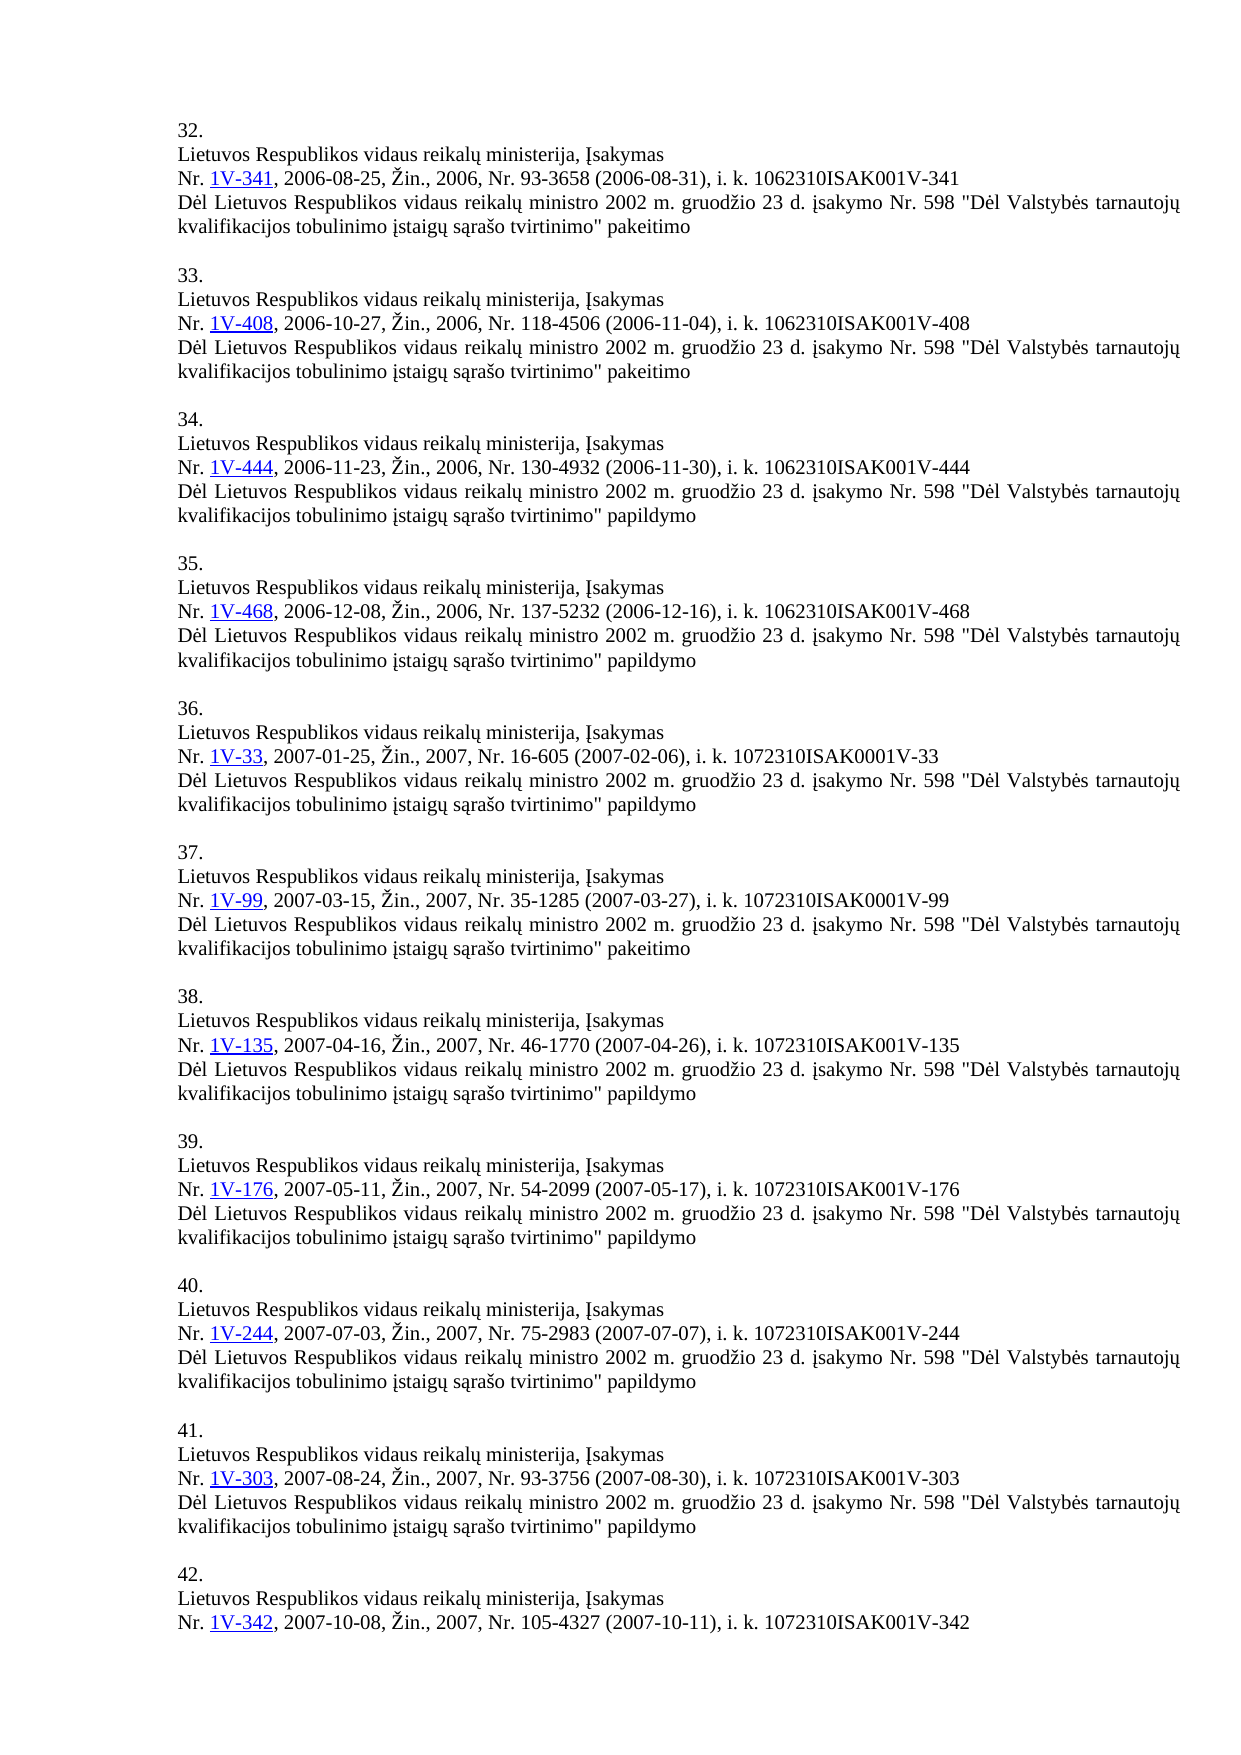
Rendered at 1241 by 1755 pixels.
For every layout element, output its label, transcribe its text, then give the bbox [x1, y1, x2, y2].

text 39. [177, 1129, 1181, 1153]
text 40. [177, 1273, 1181, 1297]
text Nr. 1V-135, 2007-04-16, Žin., 2007, Nr. 46-1770 (2007-04-26), i. k. 1072310ISAK001V-135 [177, 1032, 1181, 1057]
text Nr. 1V-468, 2006-12-08, Žin., 2006, Nr. 137-5232 (2006-12-16), i. k. 1062310ISAK001V-468 [177, 599, 1181, 623]
text Lietuvos Respublikos vidaus reikalų ministerija, Įsakymas [177, 1297, 1181, 1321]
text Lietuvos Respublikos vidaus reikalų ministerija, Įsakymas [177, 1153, 1181, 1177]
text 36. [177, 696, 1181, 720]
text 35. [177, 551, 1181, 575]
text Lietuvos Respublikos vidaus reikalų ministerija, Įsakymas [177, 431, 1181, 455]
text Nr. 1V-342, 2007-10-08, Žin., 2007, Nr. 105-4327 (2007-10-11), i. k. 1072310ISAK001V-342 [177, 1610, 1181, 1634]
text Dėl Lietuvos Respublikos vidaus reikalų ministro 2002 m. gruodžio 23 d. įsakymo Nr. 598 "Dėl Valstybės tarnautojų kvalifikacijos tobulinimo įstaigų sąrašo tvirtinimo" papildymo [177, 623, 1181, 672]
text Dėl Lietuvos Respublikos vidaus reikalų ministro 2002 m. gruodžio 23 d. įsakymo Nr. 598 "Dėl Valstybės tarnautojų kvalifikacijos tobulinimo įstaigų sąrašo tvirtinimo" papildymo [177, 1345, 1181, 1393]
text Nr. 1V-33, 2007-01-25, Žin., 2007, Nr. 16-605 (2007-02-06), i. k. 1072310ISAK0001V-33 [177, 744, 1181, 768]
text Nr. 1V-444, 2006-11-23, Žin., 2006, Nr. 130-4932 (2006-11-30), i. k. 1062310ISAK001V-444 [177, 455, 1181, 479]
text Nr. 1V-176, 2007-05-11, Žin., 2007, Nr. 54-2099 (2007-05-17), i. k. 1072310ISAK001V-176 [177, 1177, 1181, 1201]
text Dėl Lietuvos Respublikos vidaus reikalų ministro 2002 m. gruodžio 23 d. įsakymo Nr. 598 "Dėl Valstybės tarnautojų kvalifikacijos tobulinimo įstaigų sąrašo tvirtinimo" pakeitimo [177, 335, 1181, 383]
text Nr. 1V-408, 2006-10-27, Žin., 2006, Nr. 118-4506 (2006-11-04), i. k. 1062310ISAK001V-408 [177, 311, 1181, 335]
text 41. [177, 1417, 1181, 1442]
text Dėl Lietuvos Respublikos vidaus reikalų ministro 2002 m. gruodžio 23 d. įsakymo Nr. 598 "Dėl Valstybės tarnautojų kvalifikacijos tobulinimo įstaigų sąrašo tvirtinimo" papildymo [177, 479, 1181, 527]
text Dėl Lietuvos Respublikos vidaus reikalų ministro 2002 m. gruodžio 23 d. įsakymo Nr. 598 "Dėl Valstybės tarnautojų kvalifikacijos tobulinimo įstaigų sąrašo tvirtinimo" papildymo [177, 768, 1181, 816]
text Lietuvos Respublikos vidaus reikalų ministerija, Įsakymas [177, 287, 1181, 311]
text Nr. 1V-244, 2007-07-03, Žin., 2007, Nr. 75-2983 (2007-07-07), i. k. 1072310ISAK001V-244 [177, 1321, 1181, 1345]
text 42. [177, 1562, 1181, 1586]
text 34. [177, 407, 1181, 431]
text Lietuvos Respublikos vidaus reikalų ministerija, Įsakymas [177, 1586, 1181, 1610]
text Lietuvos Respublikos vidaus reikalų ministerija, Įsakymas [177, 575, 1181, 599]
text 33. [177, 262, 1181, 287]
text Lietuvos Respublikos vidaus reikalų ministerija, Įsakymas [177, 720, 1181, 744]
text Nr. 1V-341, 2006-08-25, Žin., 2006, Nr. 93-3658 (2006-08-31), i. k. 1062310ISAK001V-341 [177, 166, 1181, 190]
text Dėl Lietuvos Respublikos vidaus reikalų ministro 2002 m. gruodžio 23 d. įsakymo Nr. 598 "Dėl Valstybės tarnautojų kvalifikacijos tobulinimo įstaigų sąrašo tvirtinimo" papildymo [177, 1201, 1181, 1249]
text Dėl Lietuvos Respublikos vidaus reikalų ministro 2002 m. gruodžio 23 d. įsakymo Nr. 598 "Dėl Valstybės tarnautojų kvalifikacijos tobulinimo įstaigų sąrašo tvirtinimo" papildymo [177, 1057, 1181, 1105]
text Nr. 1V-303, 2007-08-24, Žin., 2007, Nr. 93-3756 (2007-08-30), i. k. 1072310ISAK001V-303 [177, 1466, 1181, 1490]
text Nr. 1V-99, 2007-03-15, Žin., 2007, Nr. 35-1285 (2007-03-27), i. k. 1072310ISAK0001V-99 [177, 888, 1181, 912]
text Dėl Lietuvos Respublikos vidaus reikalų ministro 2002 m. gruodžio 23 d. įsakymo Nr. 598 "Dėl Valstybės tarnautojų kvalifikacijos tobulinimo įstaigų sąrašo tvirtinimo" pakeitimo [177, 912, 1181, 960]
text Dėl Lietuvos Respublikos vidaus reikalų ministro 2002 m. gruodžio 23 d. įsakymo Nr. 598 "Dėl Valstybės tarnautojų kvalifikacijos tobulinimo įstaigų sąrašo tvirtinimo" pakeitimo [177, 190, 1181, 238]
text 37. [177, 840, 1181, 864]
text 32. [177, 118, 1181, 142]
text 38. [177, 984, 1181, 1008]
text Lietuvos Respublikos vidaus reikalų ministerija, Įsakymas [177, 1008, 1181, 1032]
text Lietuvos Respublikos vidaus reikalų ministerija, Įsakymas [177, 142, 1181, 166]
text Dėl Lietuvos Respublikos vidaus reikalų ministro 2002 m. gruodžio 23 d. įsakymo Nr. 598 "Dėl Valstybės tarnautojų kvalifikacijos tobulinimo įstaigų sąrašo tvirtinimo" papildymo [177, 1490, 1181, 1538]
text Lietuvos Respublikos vidaus reikalų ministerija, Įsakymas [177, 1442, 1181, 1466]
text Lietuvos Respublikos vidaus reikalų ministerija, Įsakymas [177, 864, 1181, 888]
